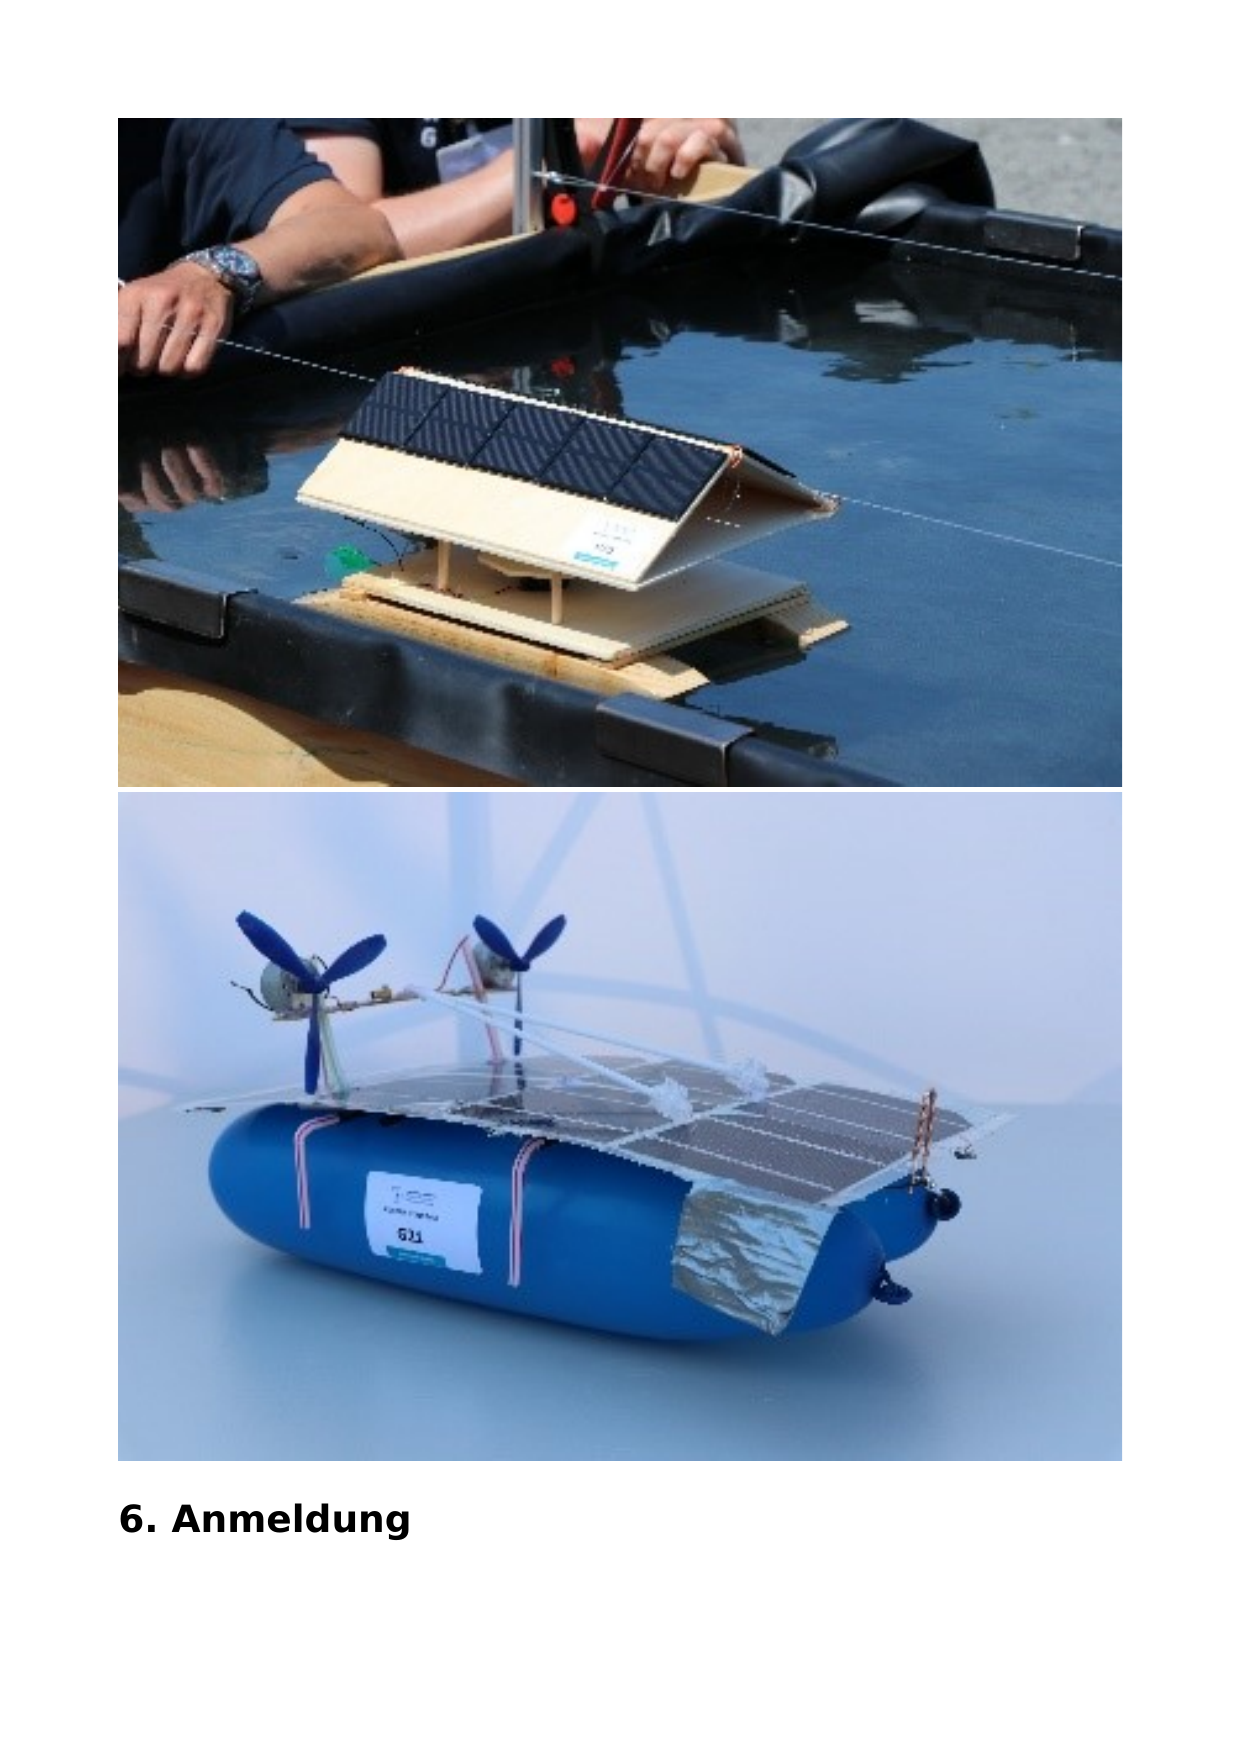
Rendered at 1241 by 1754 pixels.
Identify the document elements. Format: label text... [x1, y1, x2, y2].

picture [118, 792, 1123, 1461]
subtitle 6. Anmeldung [118, 1498, 1122, 1542]
picture [118, 118, 1123, 787]
